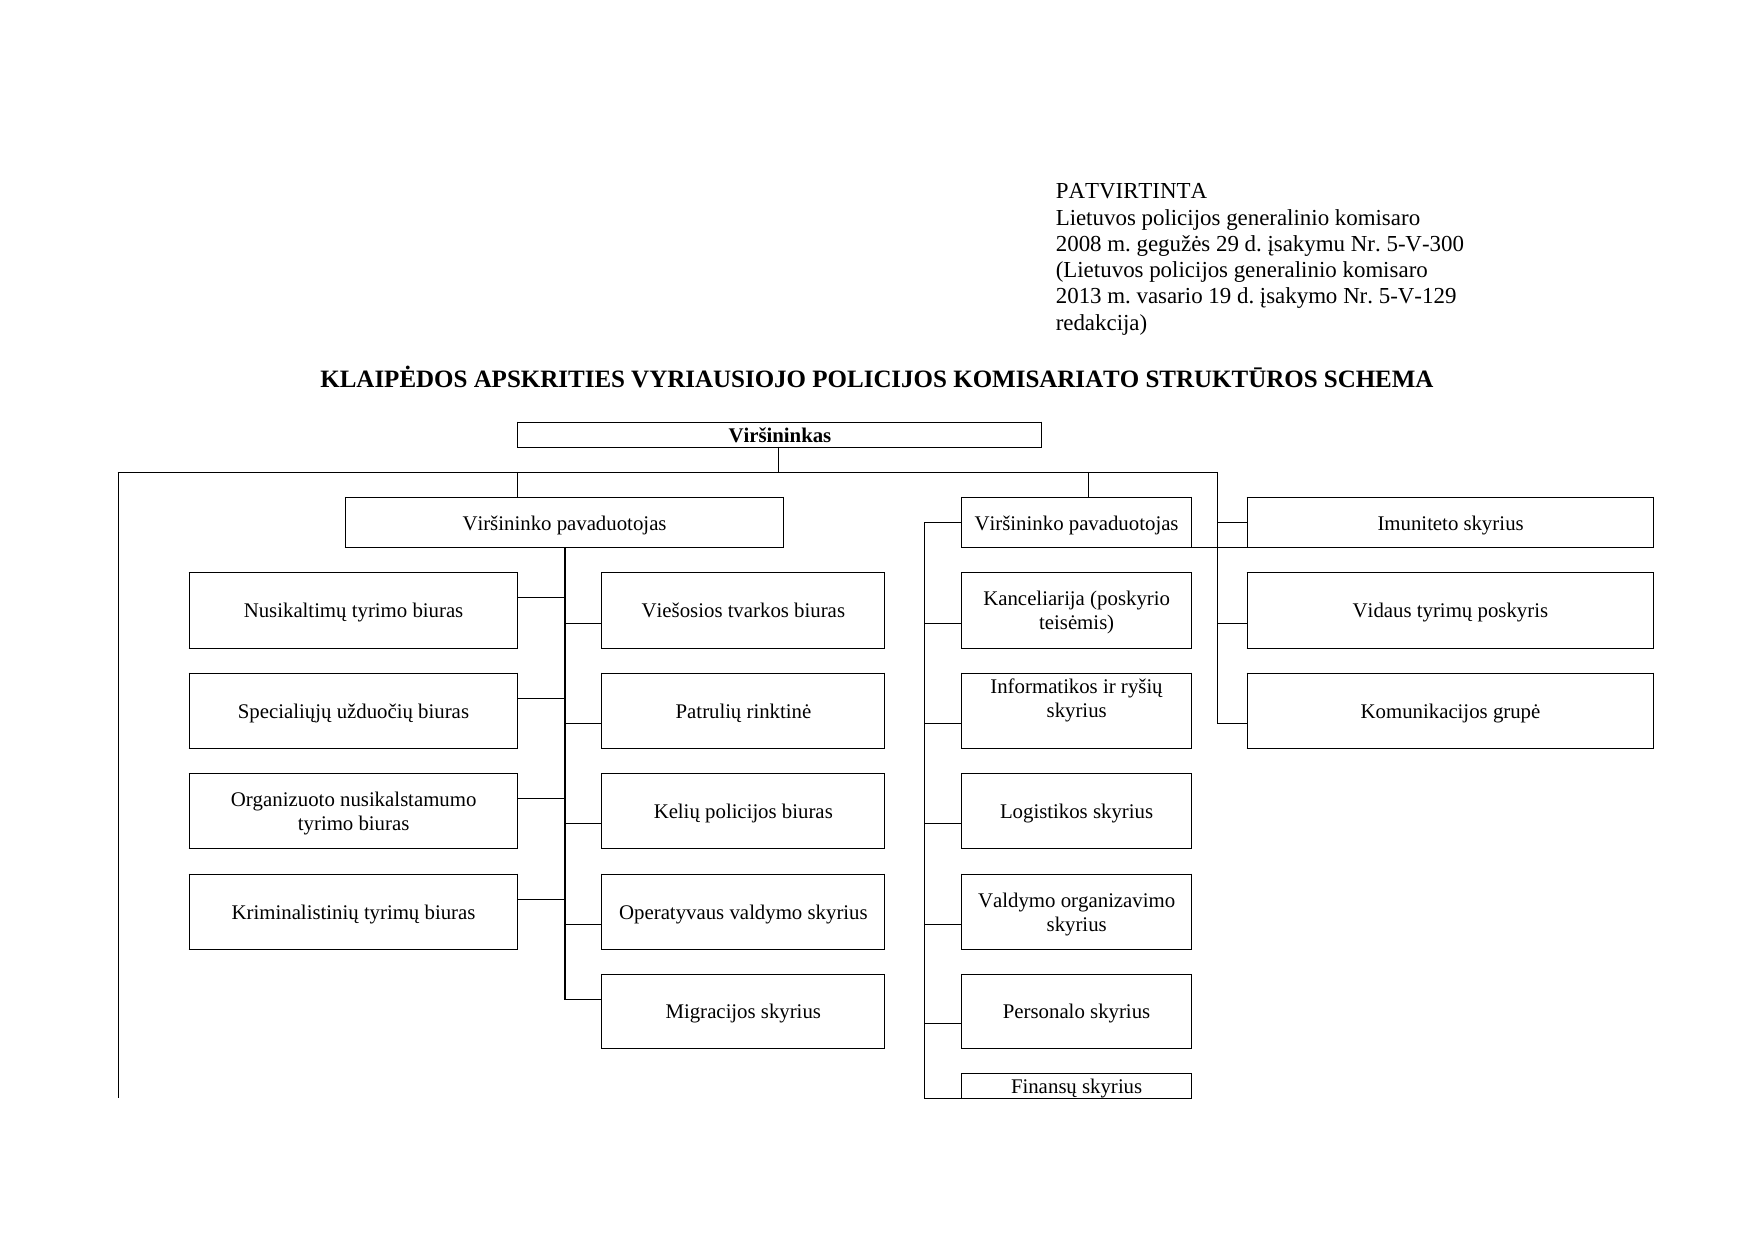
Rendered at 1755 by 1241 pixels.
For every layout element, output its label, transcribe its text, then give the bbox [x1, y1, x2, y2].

table_cell [189, 849, 518, 873]
table_cell [1192, 623, 1217, 647]
table_cell [189, 497, 345, 547]
table_cell [779, 473, 1088, 497]
table_cell [925, 1024, 961, 1048]
table_cell [885, 723, 924, 748]
table_cell [1247, 874, 1653, 949]
table_cell Organizuoto nusikalstamumo tyrimo biuras [190, 774, 517, 848]
table_cell [885, 547, 924, 572]
table_cell [885, 648, 924, 673]
table_cell [518, 748, 564, 773]
table_cell [566, 748, 602, 773]
table_cell [119, 949, 150, 974]
table_cell [1247, 548, 1653, 572]
text redakcija) [1056, 309, 1636, 335]
table_cell [1218, 823, 1247, 848]
table_cell [1192, 572, 1217, 622]
table_cell [1192, 497, 1217, 522]
table_cell [566, 624, 601, 647]
table_cell [885, 848, 924, 873]
table_cell [150, 773, 189, 823]
table_cell [119, 874, 150, 949]
table_cell [925, 648, 962, 673]
text 2013 m. vasario 19 d. įsakymo Nr. 5-V-129 [1056, 283, 1636, 309]
table_cell [518, 548, 564, 572]
table_cell [518, 974, 564, 999]
table_cell [150, 848, 189, 873]
table_cell Kriminalistinių tyrimų biuras [190, 875, 517, 949]
table_cell [566, 949, 602, 974]
table_header [118, 422, 517, 447]
table_cell [150, 497, 189, 522]
table_cell [566, 848, 602, 873]
table_cell [1218, 724, 1247, 748]
table_cell Viršininko pavaduotojas [962, 498, 1191, 547]
table_cell [1192, 874, 1218, 924]
table_cell Migracijos skyrius [602, 975, 884, 1048]
table_cell [518, 874, 564, 898]
table_cell [1192, 1073, 1218, 1098]
table_cell [925, 974, 961, 1023]
table_cell [885, 823, 924, 848]
table_cell Imuniteto skyrius [1248, 498, 1653, 547]
table_cell [885, 1073, 924, 1098]
table_cell Specialiųjų užduočių biuras [190, 674, 517, 748]
table_cell [962, 950, 1191, 974]
table_cell [602, 849, 885, 873]
table_cell [1218, 548, 1247, 572]
table_cell [1218, 673, 1247, 723]
table_cell [1218, 648, 1247, 673]
table_cell [189, 749, 518, 773]
table_cell [150, 473, 345, 497]
table_cell [1247, 974, 1653, 1048]
table_cell [1218, 999, 1247, 1048]
table_cell [1247, 848, 1653, 873]
table_cell [566, 724, 601, 748]
table_cell [1089, 473, 1217, 497]
table_cell [925, 773, 961, 823]
table_cell [1191, 648, 1217, 673]
table_cell [602, 1049, 885, 1073]
table_cell [925, 824, 961, 848]
table_cell [1218, 848, 1247, 873]
table_cell [1192, 924, 1218, 949]
table_cell [518, 900, 564, 924]
table_cell [925, 624, 961, 647]
table_cell Informatikos ir ryšių skyrius [962, 674, 1191, 748]
table_cell [925, 572, 961, 622]
text Lietuvos policijos generalinio komisaro [1056, 203, 1636, 230]
table_cell [1192, 723, 1218, 748]
table_cell [779, 448, 1042, 472]
table_cell [566, 874, 601, 924]
table_cell [1192, 823, 1218, 848]
table_cell [518, 999, 560, 1048]
table_cell [150, 723, 189, 748]
table_cell [150, 823, 189, 848]
table_cell [885, 497, 961, 522]
table_cell [119, 473, 150, 497]
table_cell [1218, 497, 1247, 522]
table_cell [345, 473, 517, 497]
table_cell [1218, 572, 1247, 622]
table_cell [189, 547, 518, 572]
table_cell [518, 773, 564, 798]
table_cell [602, 1073, 885, 1098]
table_cell [560, 1073, 602, 1098]
table_cell [150, 974, 189, 1048]
table_cell [1192, 673, 1217, 723]
table_cell [925, 547, 962, 572]
table_cell [885, 623, 924, 647]
table_cell [518, 673, 564, 698]
table_cell [602, 547, 885, 572]
table_cell [150, 572, 189, 622]
table_cell [1191, 949, 1218, 974]
table_cell [150, 748, 189, 773]
table_cell [189, 649, 518, 673]
table_cell [925, 724, 961, 748]
table_cell Kelių policijos biuras [602, 774, 884, 848]
table_cell [1192, 999, 1218, 1048]
table_cell [518, 598, 564, 622]
table_cell [962, 548, 1191, 572]
table_cell [962, 749, 1191, 773]
table_cell [150, 924, 189, 949]
table_cell [885, 874, 924, 924]
table_cell Operatyvaus valdymo skyrius [602, 875, 884, 949]
table_cell [925, 874, 961, 924]
table_cell [602, 649, 885, 673]
table_cell [885, 572, 924, 622]
table_cell [925, 523, 961, 547]
table_cell [119, 497, 150, 547]
table_cell [1218, 874, 1247, 924]
table_cell Valdymo organizavimo skyrius [962, 875, 1191, 949]
table_cell [784, 497, 885, 547]
table_cell [1191, 748, 1218, 773]
table_cell [189, 1048, 518, 1098]
table_cell [566, 974, 601, 999]
table_cell [566, 673, 601, 723]
text 2008 m. gegužės 29 d. įsakymu Nr. 5-V-300 [1056, 230, 1636, 256]
table_cell [566, 572, 601, 622]
table_cell [518, 623, 564, 647]
table_cell [962, 849, 1191, 873]
table_cell [566, 773, 601, 823]
table_cell [925, 1048, 962, 1073]
table_cell [925, 748, 962, 773]
table_cell Viršininko pavaduotojas [346, 498, 783, 547]
table_cell [150, 1048, 189, 1098]
table_header [1042, 422, 1653, 447]
table_cell [518, 723, 564, 748]
table_cell Finansų skyrius [962, 1074, 1191, 1098]
table_cell [1191, 548, 1217, 572]
table_cell [925, 949, 962, 974]
table_cell [518, 572, 564, 597]
table_cell [119, 773, 150, 848]
table_cell [150, 673, 189, 723]
table_cell [1247, 949, 1653, 974]
table_cell [518, 699, 564, 723]
table_cell [925, 673, 961, 723]
table_cell [518, 473, 779, 497]
table_cell [962, 1049, 1191, 1073]
table_cell [1192, 522, 1217, 547]
table_cell [566, 824, 601, 848]
table_cell [518, 823, 564, 848]
table_cell [1247, 649, 1653, 673]
table_cell [566, 648, 602, 673]
table_cell [119, 974, 150, 1048]
table_cell [119, 673, 150, 748]
table_cell [1218, 949, 1247, 974]
table_cell [189, 974, 518, 1048]
table_cell [1247, 773, 1653, 848]
table_cell [1042, 447, 1653, 472]
table_cell [566, 548, 602, 572]
table_cell [885, 673, 924, 723]
table_cell [150, 522, 189, 547]
table_cell [119, 572, 150, 647]
table_cell [925, 925, 961, 949]
table_cell [518, 1048, 560, 1073]
table_cell [1192, 773, 1218, 823]
table_cell Logistikos skyrius [962, 774, 1191, 848]
table_cell [518, 448, 778, 472]
table_cell [1192, 974, 1218, 999]
table_cell [518, 924, 564, 949]
table_cell [1191, 848, 1218, 873]
table_cell Kanceliarija (poskyrio teisėmis) [962, 573, 1191, 647]
table_cell Nusikaltimų tyrimo biuras [190, 573, 517, 647]
table_cell [885, 773, 924, 823]
table_cell [1218, 924, 1247, 949]
table_cell [119, 1048, 150, 1098]
table_cell [560, 999, 601, 1048]
table_cell [518, 848, 564, 873]
table_cell [119, 648, 150, 673]
table_cell [1429, 472, 1653, 497]
table_cell [1218, 773, 1247, 823]
table_cell [1247, 1048, 1653, 1098]
text (Lietuvos policijos generalinio komisaro [1056, 256, 1636, 283]
text KLAIPĖDOS APSKRITIES VYRIAUSIOJO POLICIJOS KOMISARIATO STRUKTŪROS SCHEMA [118, 364, 1636, 393]
table_cell [119, 748, 150, 773]
table_cell [119, 848, 150, 873]
table_cell [518, 1073, 560, 1098]
table_cell [885, 949, 924, 974]
table_cell [885, 974, 924, 1048]
table_cell [1218, 523, 1247, 547]
table_cell [560, 1048, 602, 1073]
table_cell [885, 522, 924, 547]
table_cell [150, 949, 189, 974]
table_cell [518, 799, 564, 823]
table_cell [602, 950, 885, 974]
table_cell [1218, 974, 1247, 999]
table_cell [885, 1048, 924, 1073]
table_cell [150, 623, 189, 647]
table_cell [189, 950, 518, 974]
table_cell [1218, 624, 1247, 647]
table_cell [518, 949, 564, 974]
table_cell [885, 748, 924, 773]
table_cell [962, 649, 1191, 673]
table_cell [1218, 1073, 1247, 1098]
table_cell Viešosios tvarkos biuras [602, 573, 884, 647]
table_cell Vidaus tyrimų poskyris [1248, 573, 1653, 647]
table_cell [1218, 472, 1429, 497]
table_cell Komunikacijos grupė [1248, 674, 1653, 748]
table_cell [518, 648, 564, 673]
table_cell [118, 447, 518, 472]
table_cell [150, 874, 189, 924]
table_cell [119, 547, 150, 572]
table_cell [566, 925, 601, 949]
table_cell Personalo skyrius [962, 975, 1191, 1048]
table_cell [925, 1073, 961, 1098]
text PATVIRTINTA [1056, 177, 1636, 203]
table_cell Patrulių rinktinė [602, 674, 884, 748]
table_cell [1218, 748, 1247, 773]
table_cell [885, 924, 924, 949]
table_cell [150, 547, 189, 572]
table_cell [925, 848, 962, 873]
table_cell [150, 648, 189, 673]
table_header Viršininkas [518, 423, 1041, 447]
table_cell [602, 749, 885, 773]
table_cell [1191, 1048, 1218, 1073]
table_cell [1218, 1048, 1247, 1073]
table_cell [1247, 749, 1653, 773]
